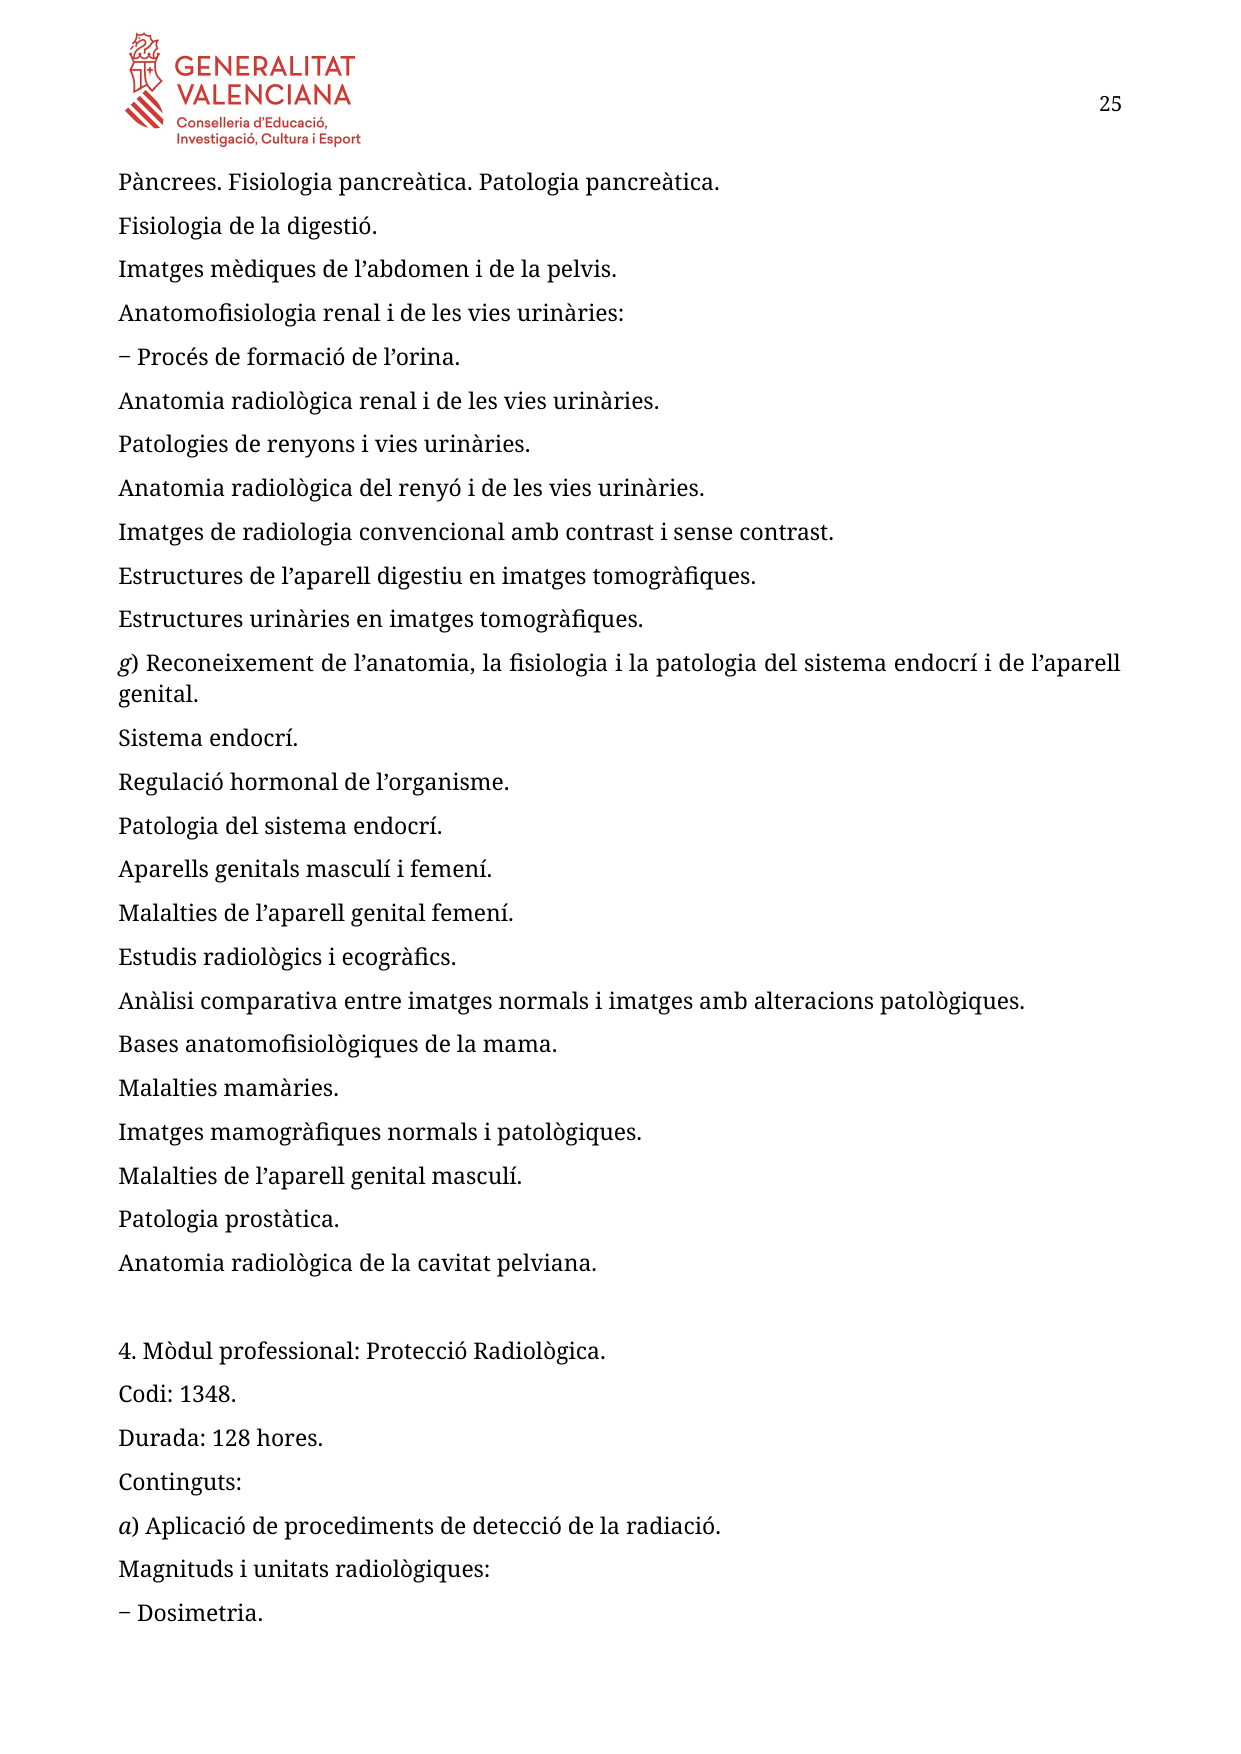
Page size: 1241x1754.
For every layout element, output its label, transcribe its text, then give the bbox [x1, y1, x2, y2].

text Anatomia radiològica renal i de les vies urinàries. [118, 385, 1122, 416]
text Malalties mamàries. [118, 1072, 1122, 1103]
text Estructures urinàries en imatges tomogràfiques. [118, 603, 1122, 635]
text 4. Mòdul professional: Protecció Radiològica. [118, 1335, 1122, 1366]
text Anatomofisiologia renal i de les vies urinàries: [118, 297, 1122, 328]
picture [112, 17, 377, 160]
text Malalties de l’aparell genital masculí. [118, 1160, 1122, 1191]
text Anatomia radiològica de la cavitat pelviana. [118, 1247, 1122, 1278]
text Estudis radiològics i ecogràfics. [118, 941, 1122, 972]
text Anatomia radiològica del renyó i de les vies urinàries. [118, 472, 1122, 503]
text Imatges de radiologia convencional amb contrast i sense contrast. [118, 516, 1122, 547]
text a) Aplicació de procediments de detecció de la radiació. [118, 1510, 1122, 1541]
text Bases anatomofisiològiques de la mama. [118, 1028, 1122, 1060]
text ‒ Procés de formació de l’orina. [118, 341, 1122, 372]
text Fisiologia de la digestió. [118, 210, 1122, 241]
text Imatges mamogràfiques normals i patològiques. [118, 1116, 1122, 1147]
text Codi: 1348. [118, 1378, 1122, 1410]
text Malalties de l’aparell genital femení. [118, 897, 1122, 928]
text Continguts: [118, 1466, 1122, 1497]
text g) Reconeixement de l’anatomia, la fisiologia i la patologia del sistema endocrí i de l’aparell genital. [118, 647, 1122, 710]
text ‒ Dosimetria. [118, 1597, 1122, 1628]
text Anàlisi comparativa entre imatges normals i imatges amb alteracions patològiques. [118, 985, 1122, 1016]
text Regulació hormonal de l’organisme. [118, 766, 1122, 797]
text Magnituds i unitats radiològiques: [118, 1553, 1122, 1585]
text Pàncrees. Fisiologia pancreàtica. Patologia pancreàtica. [118, 166, 1122, 197]
text Patologia del sistema endocrí. [118, 810, 1122, 841]
text Durada: 128 hores. [118, 1422, 1122, 1453]
text Imatges mèdiques de l’abdomen i de la pelvis. [118, 253, 1122, 285]
text Estructures de l’aparell digestiu en imatges tomogràfiques. [118, 560, 1122, 591]
text Aparells genitals masculí i femení. [118, 853, 1122, 885]
text Sistema endocrí. [118, 722, 1122, 753]
text Patologia prostàtica. [118, 1203, 1122, 1235]
text Patologies de renyons i vies urinàries. [118, 428, 1122, 460]
